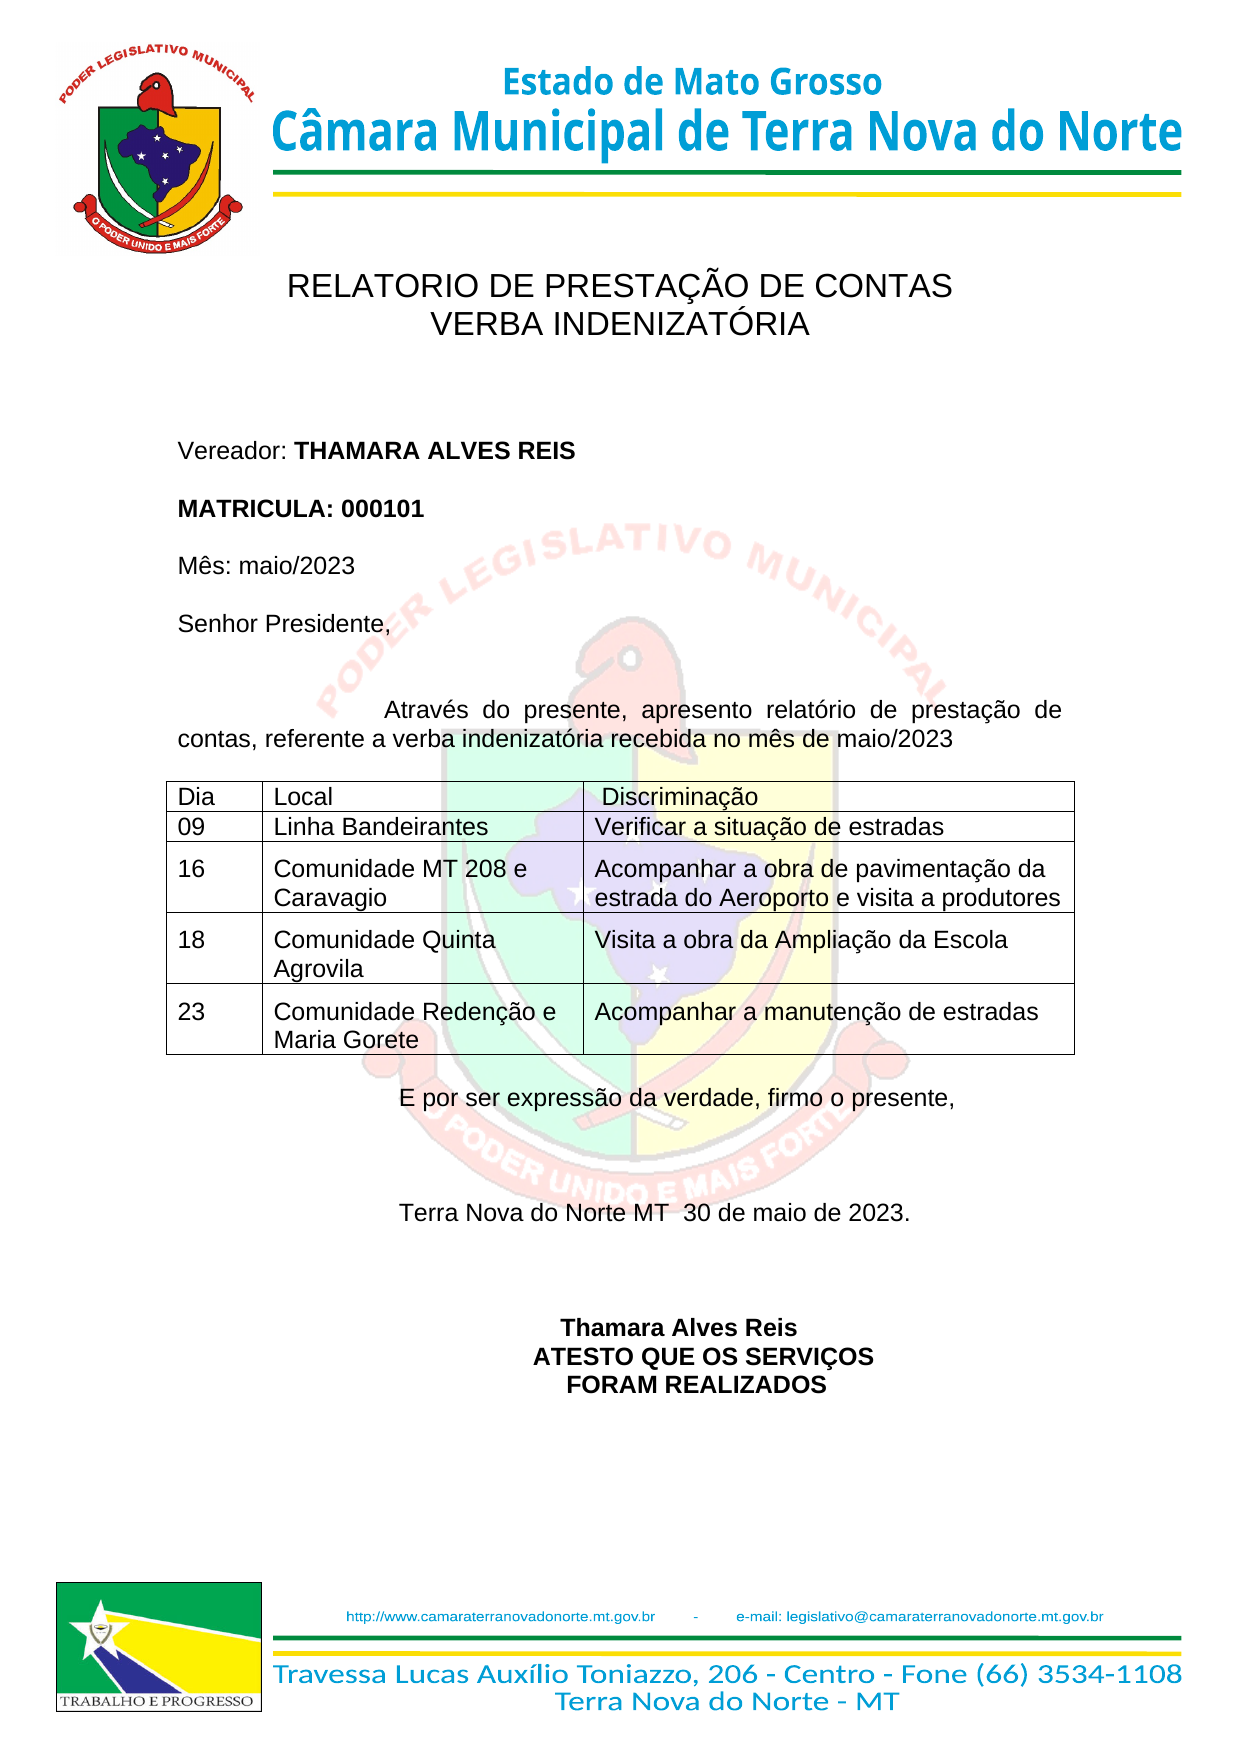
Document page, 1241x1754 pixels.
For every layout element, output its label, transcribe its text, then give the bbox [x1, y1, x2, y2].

text Vereador: THAMARA ALVES REIS [177, 436, 1063, 465]
table_cell Verificar a situação de estradas [966, 812, 1074, 841]
text Thamara Alves Reis [177, 1313, 1063, 1342]
table_cell Acompanhar a obra de pavimentação da estrada do Aeroporto e visita a produtores [966, 842, 1074, 912]
text Mês: maio/2023 [177, 551, 303, 580]
text MATRICULA: 000101 [177, 494, 1063, 522]
table_cell 16 [167, 842, 262, 912]
table_cell 18 [167, 913, 262, 983]
text Através do presente, apresento relatório de prestação de contas, referente a verba indenizatória recebida no mês de maio/2023 [177, 695, 303, 752]
picture [57, 1583, 261, 1711]
table_header Dia [167, 782, 262, 811]
table_header Discriminação [966, 782, 1074, 811]
table_cell 23 [167, 984, 262, 1054]
text RELATORIO DE PRESTAÇÃO DE CONTAS [177, 266, 1063, 304]
table_cell 09 [167, 812, 262, 841]
text E por ser expressão da verdade, firmo o presente, [177, 1083, 303, 1112]
text FORAM REALIZADOS [236, 1371, 1122, 1399]
table_cell Comunidade MT 208 e Caravagio [263, 842, 303, 912]
text Através do presente, apresento relatório de prestação de contas, referente a verba indenizatória recebida no mês de maio/2023 [966, 695, 1063, 752]
table_cell Acompanhar a manutenção de estradas [966, 984, 1074, 1054]
picture [860, 1611, 868, 1623]
text Terra Nova do Norte MT 30 de maio de 2023. [177, 1198, 1063, 1227]
text E por ser expressão da verdade, firmo o presente, [966, 1083, 1063, 1112]
table_header Local [263, 782, 303, 811]
text Mês: maio/2023 [966, 551, 1063, 580]
text Senhor Presidente, [966, 609, 1063, 637]
text ATESTO QUE OS SERVIÇOS [236, 1342, 1122, 1371]
text VERBA INDENIZATÓRIA [177, 304, 1063, 343]
table_cell Comunidade Quinta Agrovila [263, 913, 303, 983]
text Senhor Presidente, [177, 609, 303, 637]
table_cell Visita a obra da Ampliação da Escola [966, 913, 1074, 983]
picture [55, 42, 260, 256]
table_cell Comunidade Redenção e Maria Gorete [263, 984, 303, 1054]
table_cell Linha Bandeirantes [263, 812, 303, 841]
